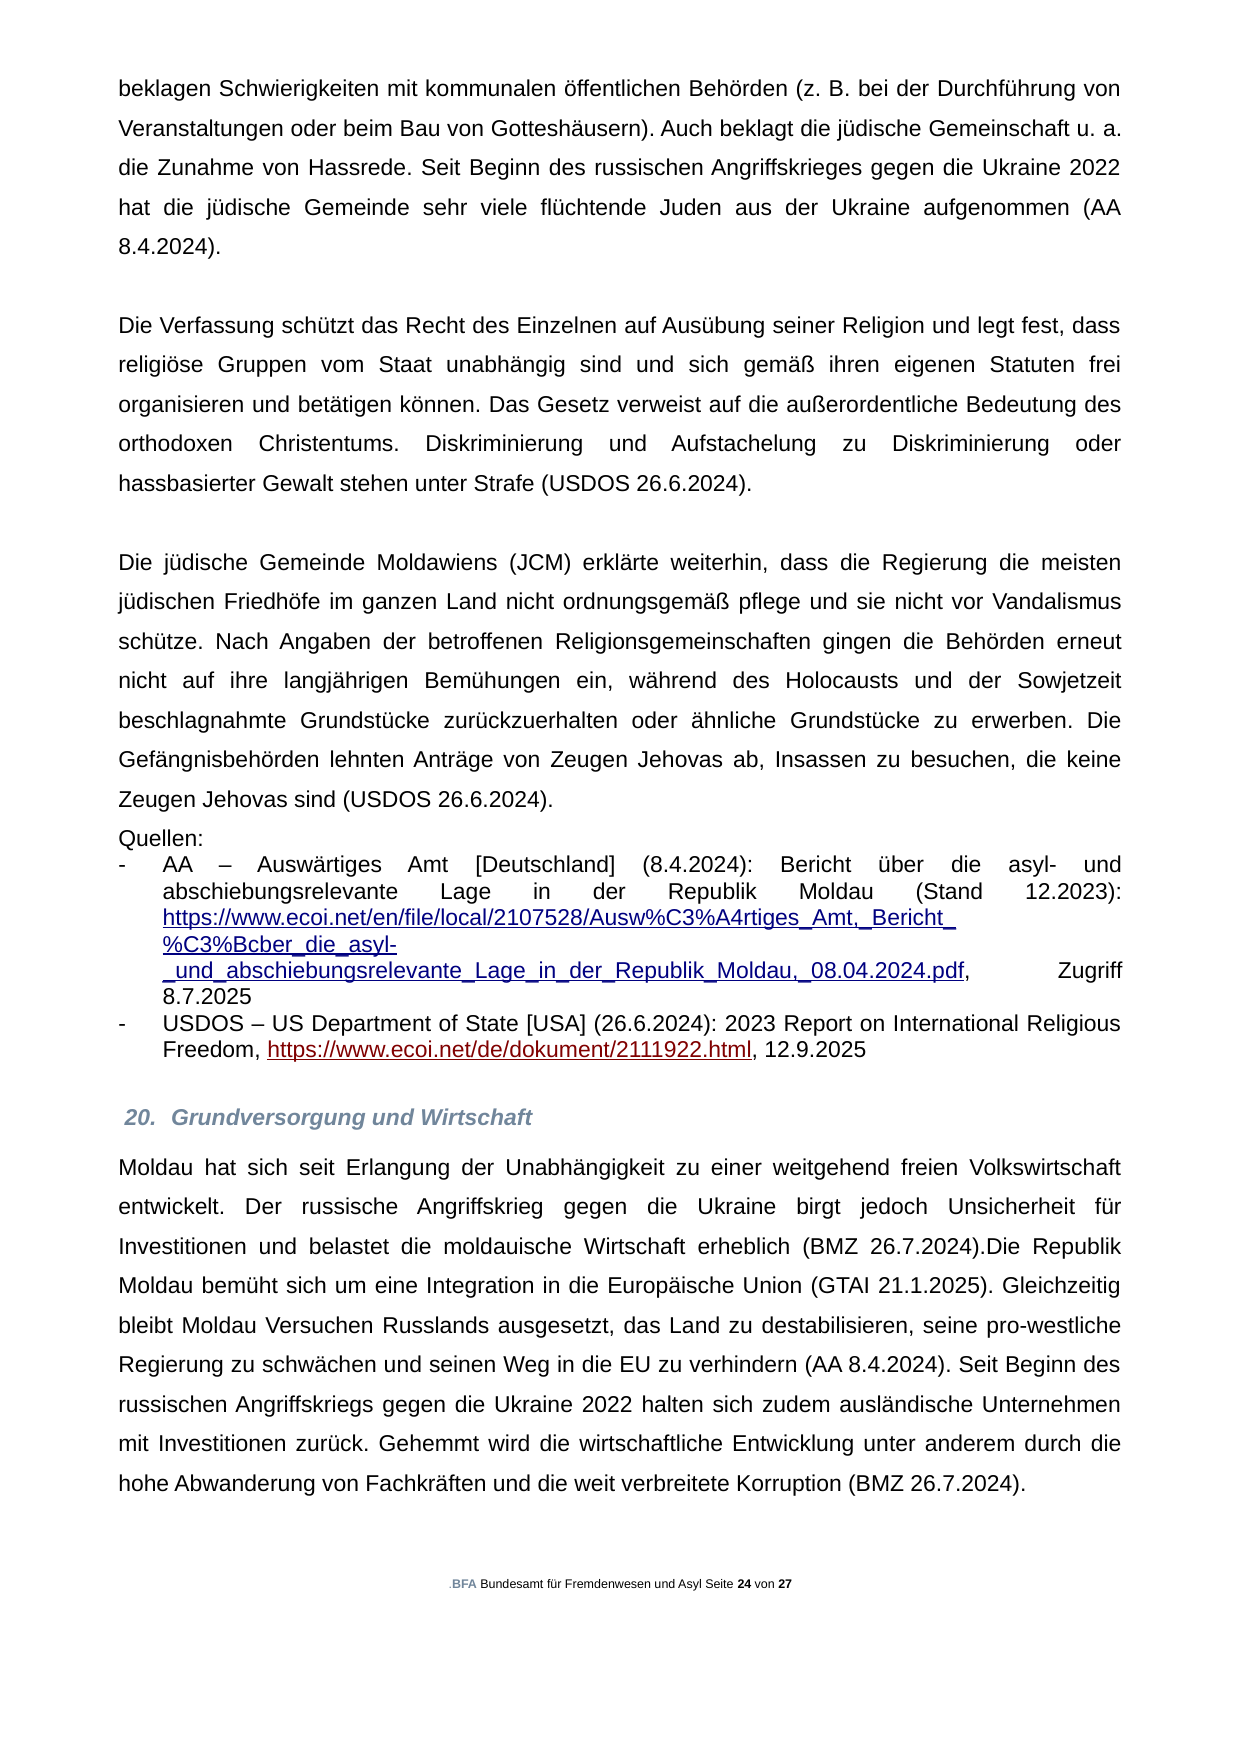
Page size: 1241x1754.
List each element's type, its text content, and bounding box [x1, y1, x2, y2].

subtitle Grundversorgung und Wirtschaft [118, 1104, 1112, 1130]
text beklagen Schwierigkeiten mit kommunalen öffentlichen Behörden (z. B. bei der Durchführung von Veranstaltungen oder beim Bau von Gotteshäusern). Auch beklagt die jüdische Gemeinschaft u. a. die Zunahme von Hassrede. Seit Beginn des russischen Angriffskrieges gegen die Ukraine 2022 hat die jüdische Gemeinde sehr viele flüchtende Juden aus der Ukraine aufgenommen (AA 8.4.2024). [118, 75, 1122, 259]
text Die Verfassung schützt das Recht des Einzelnen auf Ausübung seiner Religion und legt fest, dass religiöse Gruppen vom Staat unabhängig sind und sich gemäß ihren eigenen Statuten frei organisieren und betätigen können. Das Gesetz verweist auf die außerordentliche Bedeutung des orthodoxen Christentums. Diskriminierung und Aufstachelung zu Diskriminierung oder hassbasierter Gewalt stehen unter Strafe (USDOS 26.6.2024). [118, 312, 1122, 496]
text Moldau hat sich seit Erlangung der Unabhängigkeit zu einer weitgehend freien Volkswirtschaft entwickelt. Der russische Angriffskrieg gegen die Ukraine birgt jedoch Unsicherheit für Investitionen und belastet die moldauische Wirtschaft erheblich (BMZ 26.7.2024).Die Republik Moldau bemüht sich um eine Integration in die Europäische Union (GTAI 21.1.2025). Gleichzeitig bleibt Moldau Versuchen Russlands ausgesetzt, das Land zu destabilisieren, seine pro-westliche Regierung zu schwächen und seinen Weg in die EU zu verhindern (AA 8.4.2024). Seit Beginn des russischen Angriffskriegs gegen die Ukraine 2022 halten sich zudem ausländische Unternehmen mit Investitionen zurück. Gehemmt wird die wirtschaftliche Entwicklung unter anderem durch die hohe Abwanderung von Fachkräften und die weit verbreitete Korruption (BMZ 26.7.2024). [118, 1154, 1122, 1496]
text Die jüdische Gemeinde Moldawiens (JCM) erklärte weiterhin, dass die Regierung die meisten jüdischen Friedhöfe im ganzen Land nicht ordnungsgemäß pflege und sie nicht vor Vandalismus schütze. Nach Angaben der betroffenen Religionsgemeinschaften gingen die Behörden erneut nicht auf ihre langjährigen Bemühungen ein, während des Holocausts und der Sowjetzeit beschlagnahmte Grundstücke zurückzuerhalten oder ähnliche Grundstücke zu erwerben. Die Gefängnisbehörden lehnten Anträge von Zeugen Jehovas ab, Insassen zu besuchen, die keine Zeugen Jehovas sind (USDOS 26.6.2024). [118, 549, 1122, 812]
list AA – Auswärtiges Amt [Deutschland] (8.4.2024): Bericht über die asyl- und abschiebungsrelevante Lage in der Republik Moldau (Stand 12.2023): https://www.ecoi.net/en/file/local/2107528/Ausw%C3%A4rtiges_Amt,_Bericht_%C3%Bcber_die_asyl-_und_abschiebungsrelevante_Lage_in_der_Republik_Moldau,_08.04.2024.pdf, Zugriff 8.7.2025 [118, 851, 1122, 1009]
text Quellen: [118, 825, 1122, 851]
list USDOS – US Department of State [USA] (26.6.2024): 2023 Report on International Religious Freedom, https://www.ecoi.net/de/dokument/2111922.html, 12.9.2025 [118, 1009, 1122, 1062]
